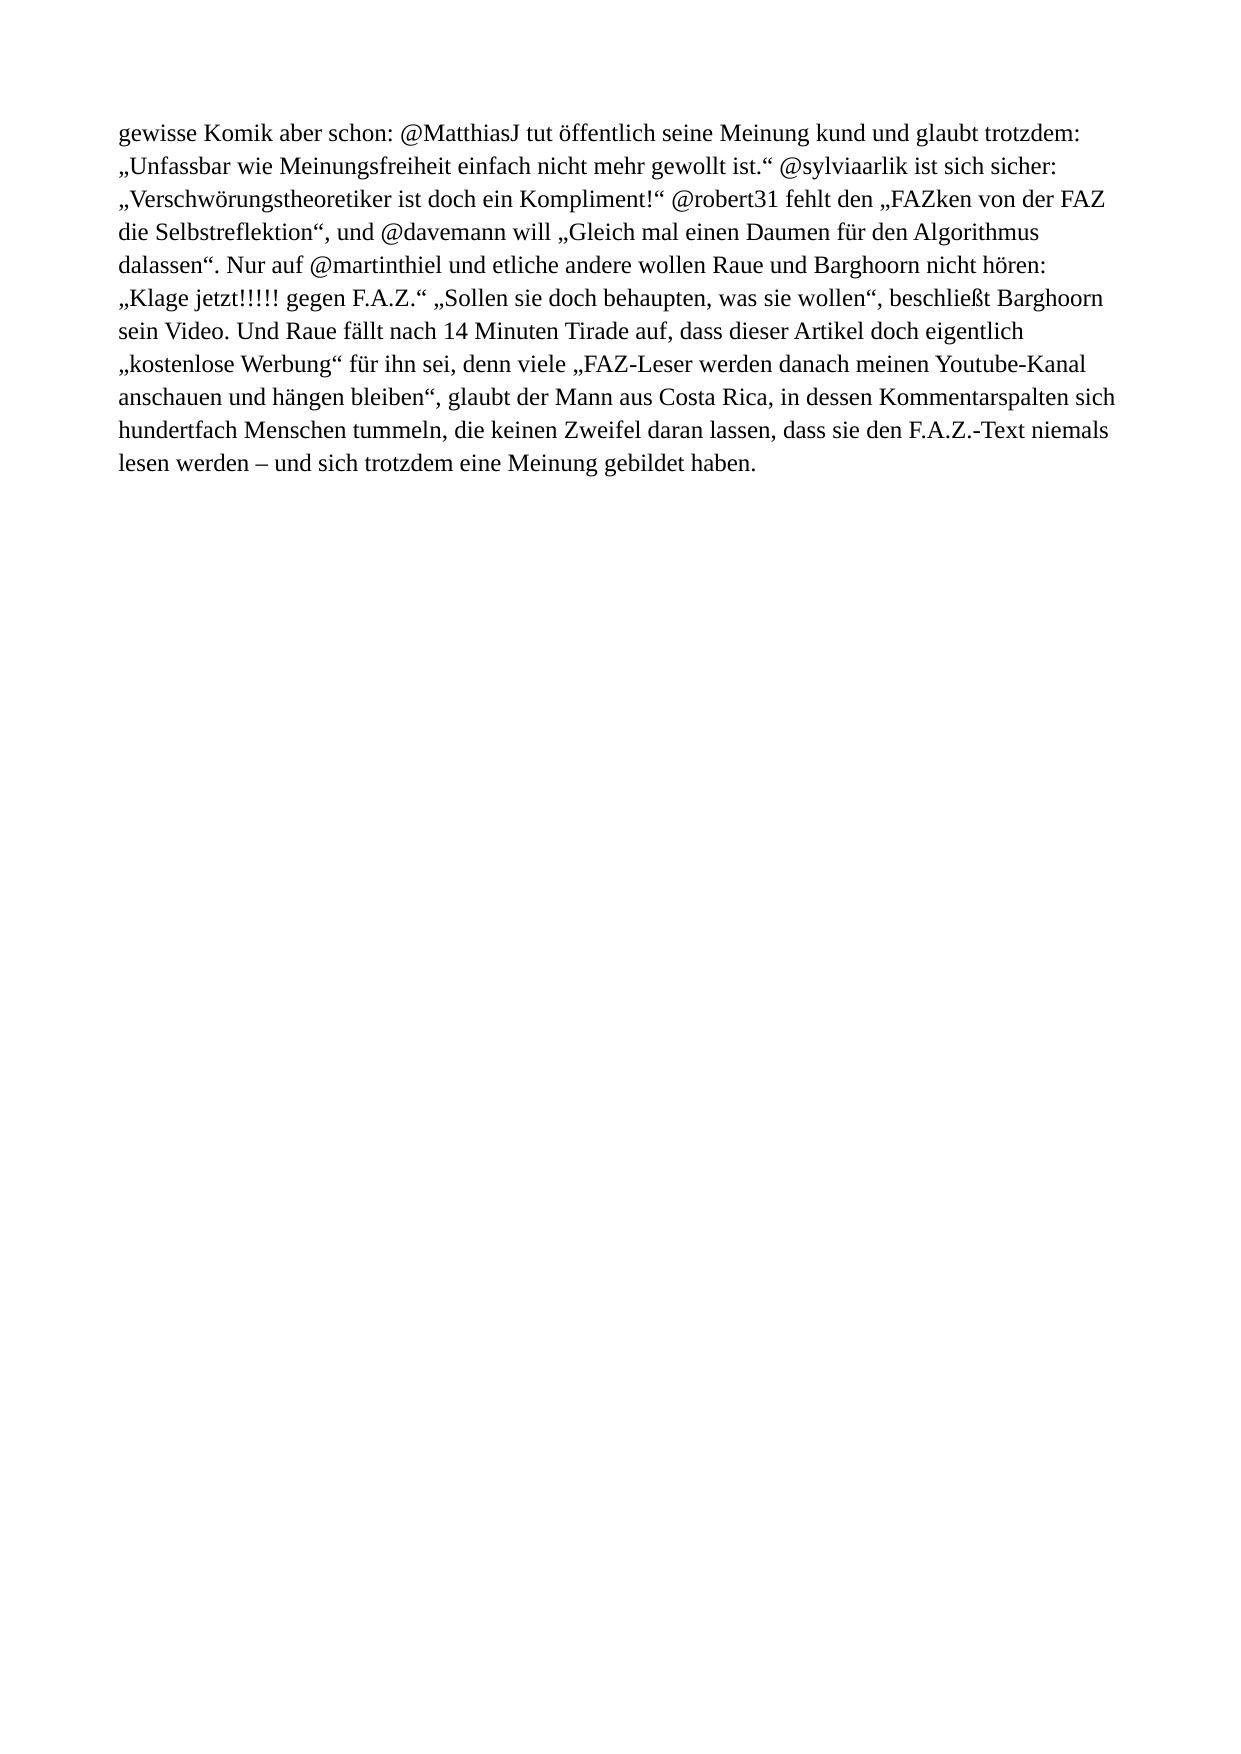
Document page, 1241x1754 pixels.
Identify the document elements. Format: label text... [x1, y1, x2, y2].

text gewisse Komik aber schon: @MatthiasJ tut öffentlich seine Meinung kund und glaubt trotzdem: „Unfassbar wie Meinungsfreiheit einfach nicht mehr gewollt ist.“ @sylviaarlik ist sich sicher: „Verschwörungstheoretiker ist doch ein Kompliment!“ @robert31 fehlt den „FAZken von der FAZ die Selbstreflektion“, und @davemann will „Gleich mal einen Daumen für den Algorithmus dalassen“. Nur auf @martinthiel und etliche andere wollen Raue und Barghoorn nicht hören: „Klage jetzt!!!!! gegen F.A.Z.“ „Sollen sie doch behaupten, was sie wollen“, beschließt Barghoorn sein Video. Und Raue fällt nach 14 Minuten Tirade auf, dass dieser Artikel doch eigentlich „kostenlose Werbung“ für ihn sei, denn viele „FAZ-Leser werden danach meinen Youtube-Kanal anschauen und hängen bleiben“, glaubt der Mann aus Costa Rica, in dessen Kommentarspalten sich hundertfach Menschen tummeln, die keinen Zweifel daran lassen, dass sie den F.A.Z.-Text niemals lesen werden – und sich trotzdem eine Meinung gebildet haben. [118, 118, 1122, 477]
